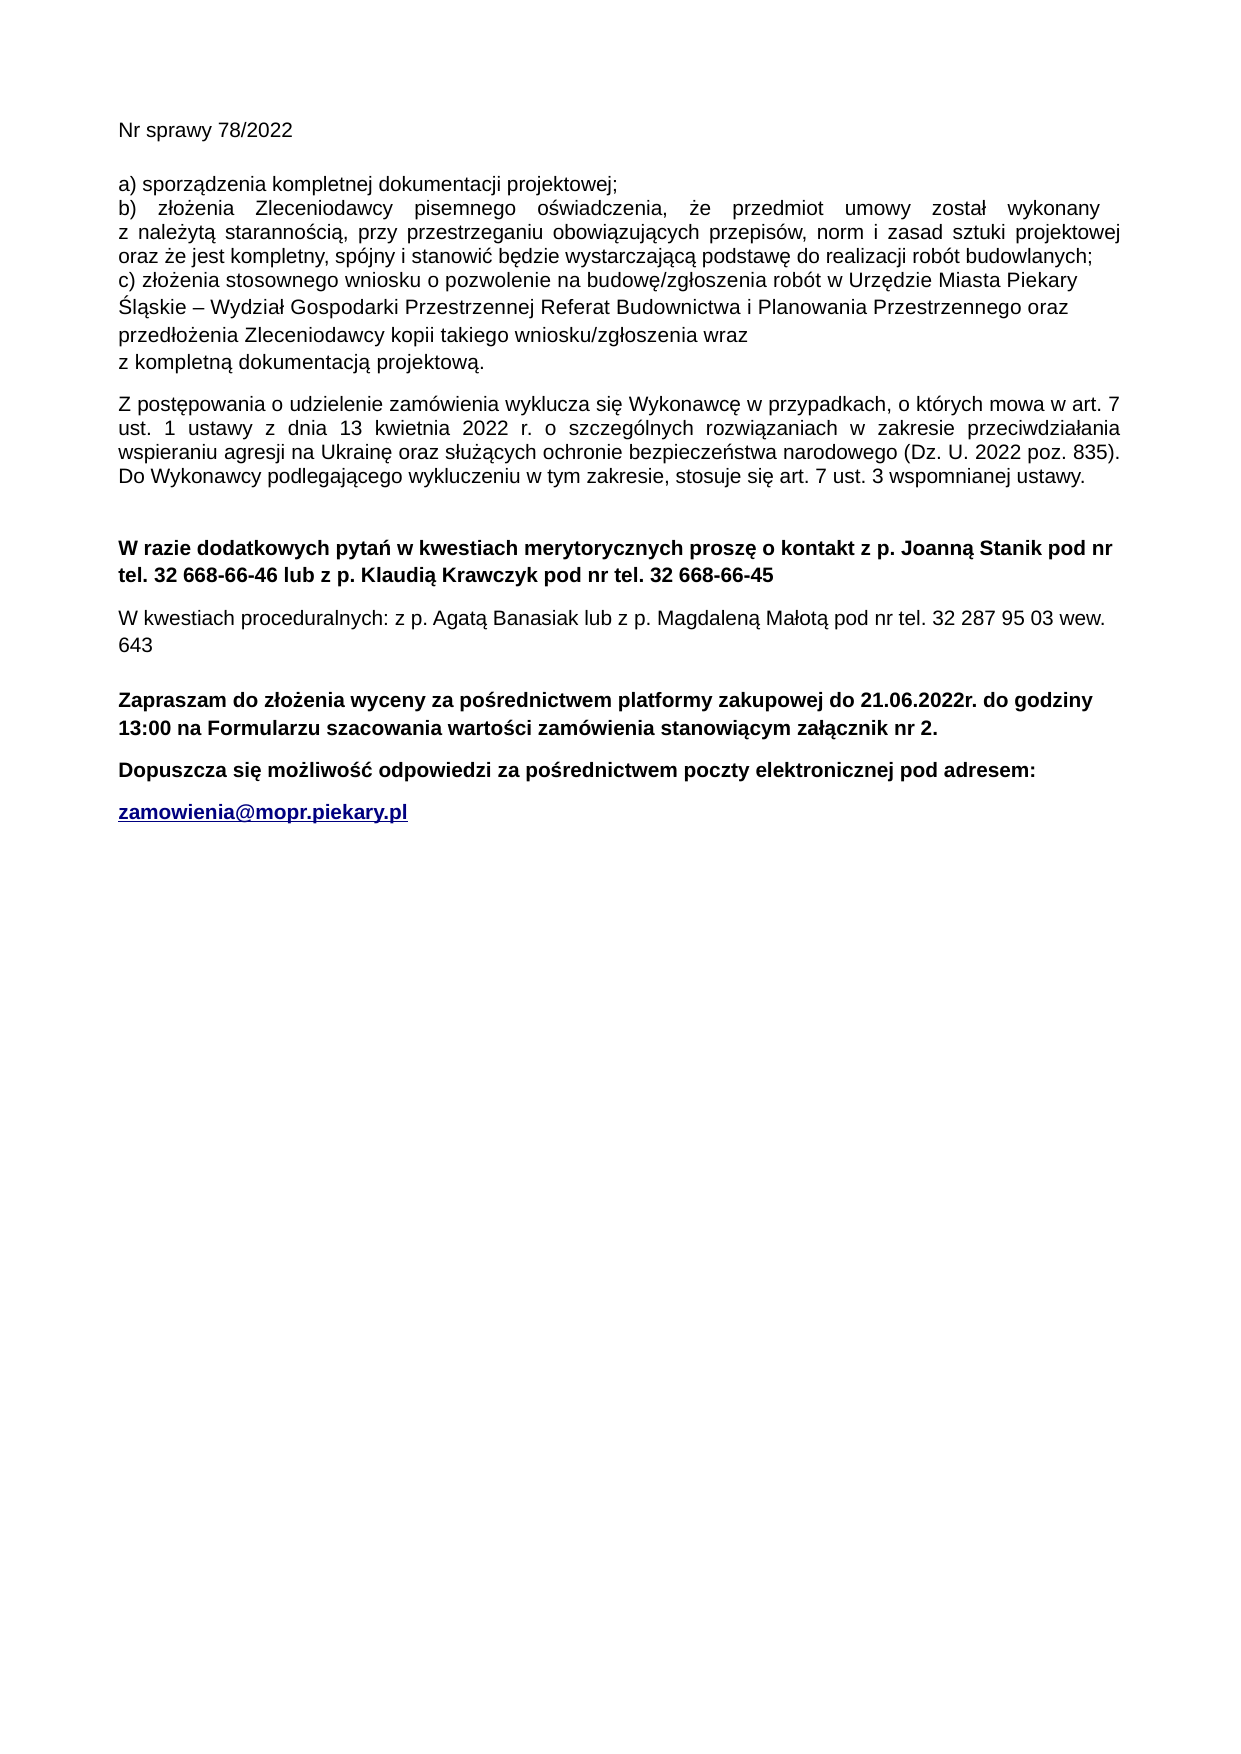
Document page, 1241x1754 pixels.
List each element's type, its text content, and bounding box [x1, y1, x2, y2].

text zamowienia@mopr.piekary.pl [118, 799, 1122, 823]
text Dopuszcza się możliwość odpowiedzi za pośrednictwem poczty elektronicznej pod adresem: [118, 757, 1122, 781]
text W razie dodatkowych pytań w kwestiach merytorycznych proszę o kontakt z p. Joanną Stanik pod nr tel. 32 668-66-46 lub z p. Klaudią Krawczyk pod nr tel. 32 668-66-45 [118, 536, 1122, 587]
text W kwestiach proceduralnych: z p. Agatą Banasiak lub z p. Magdaleną Małotą pod nr tel. 32 287 95 03 wew. 643 Zapraszam do złożenia wyceny za pośrednictwem platformy zakupowej do 21.06.2022r. do godziny 13:00 na Formularzu szacowania wartości zamówienia stanowiącym załącznik nr 2. [118, 605, 1122, 739]
list a) sporządzenia kompletnej dokumentacji projektowej; [118, 172, 1122, 196]
text c) złożenia stosownego wniosku o pozwolenie na budowę/zgłoszenia robót w Urzędzie Miasta Piekary Śląskie – Wydział Gospodarki Przestrzennej Referat Budownictwa i Planowania Przestrzennego oraz przedłożenia Zleceniodawcy kopii takiego wniosku/zgłoszenia wraz z kompletną dokumentacją projektową. [118, 267, 1122, 374]
text Z postępowania o udzielenie zamówienia wyklucza się Wykonawcę w przypadkach, o których mowa w art. 7 ust. 1 ustawy z dnia 13 kwietnia 2022 r. o szczególnych rozwiązaniach w zakresie przeciwdziałania wspieraniu agresji na Ukrainę oraz służących ochronie bezpieczeństwa narodowego (Dz. U. 2022 poz. 835). Do Wykonawcy podlegającego wykluczeniu w tym zakresie, stosuje się art. 7 ust. 3 wspomnianej ustawy. [118, 392, 1122, 488]
list b) złożenia Zleceniodawcy pisemnego oświadczenia, że przedmiot umowy został wykonany z należytą starannością, przy przestrzeganiu obowiązujących przepisów, norm i zasad sztuki projektowej oraz że jest kompletny, spójny i stanowić będzie wystarczającą podstawę do realizacji robót budowlanych; [118, 196, 1122, 267]
